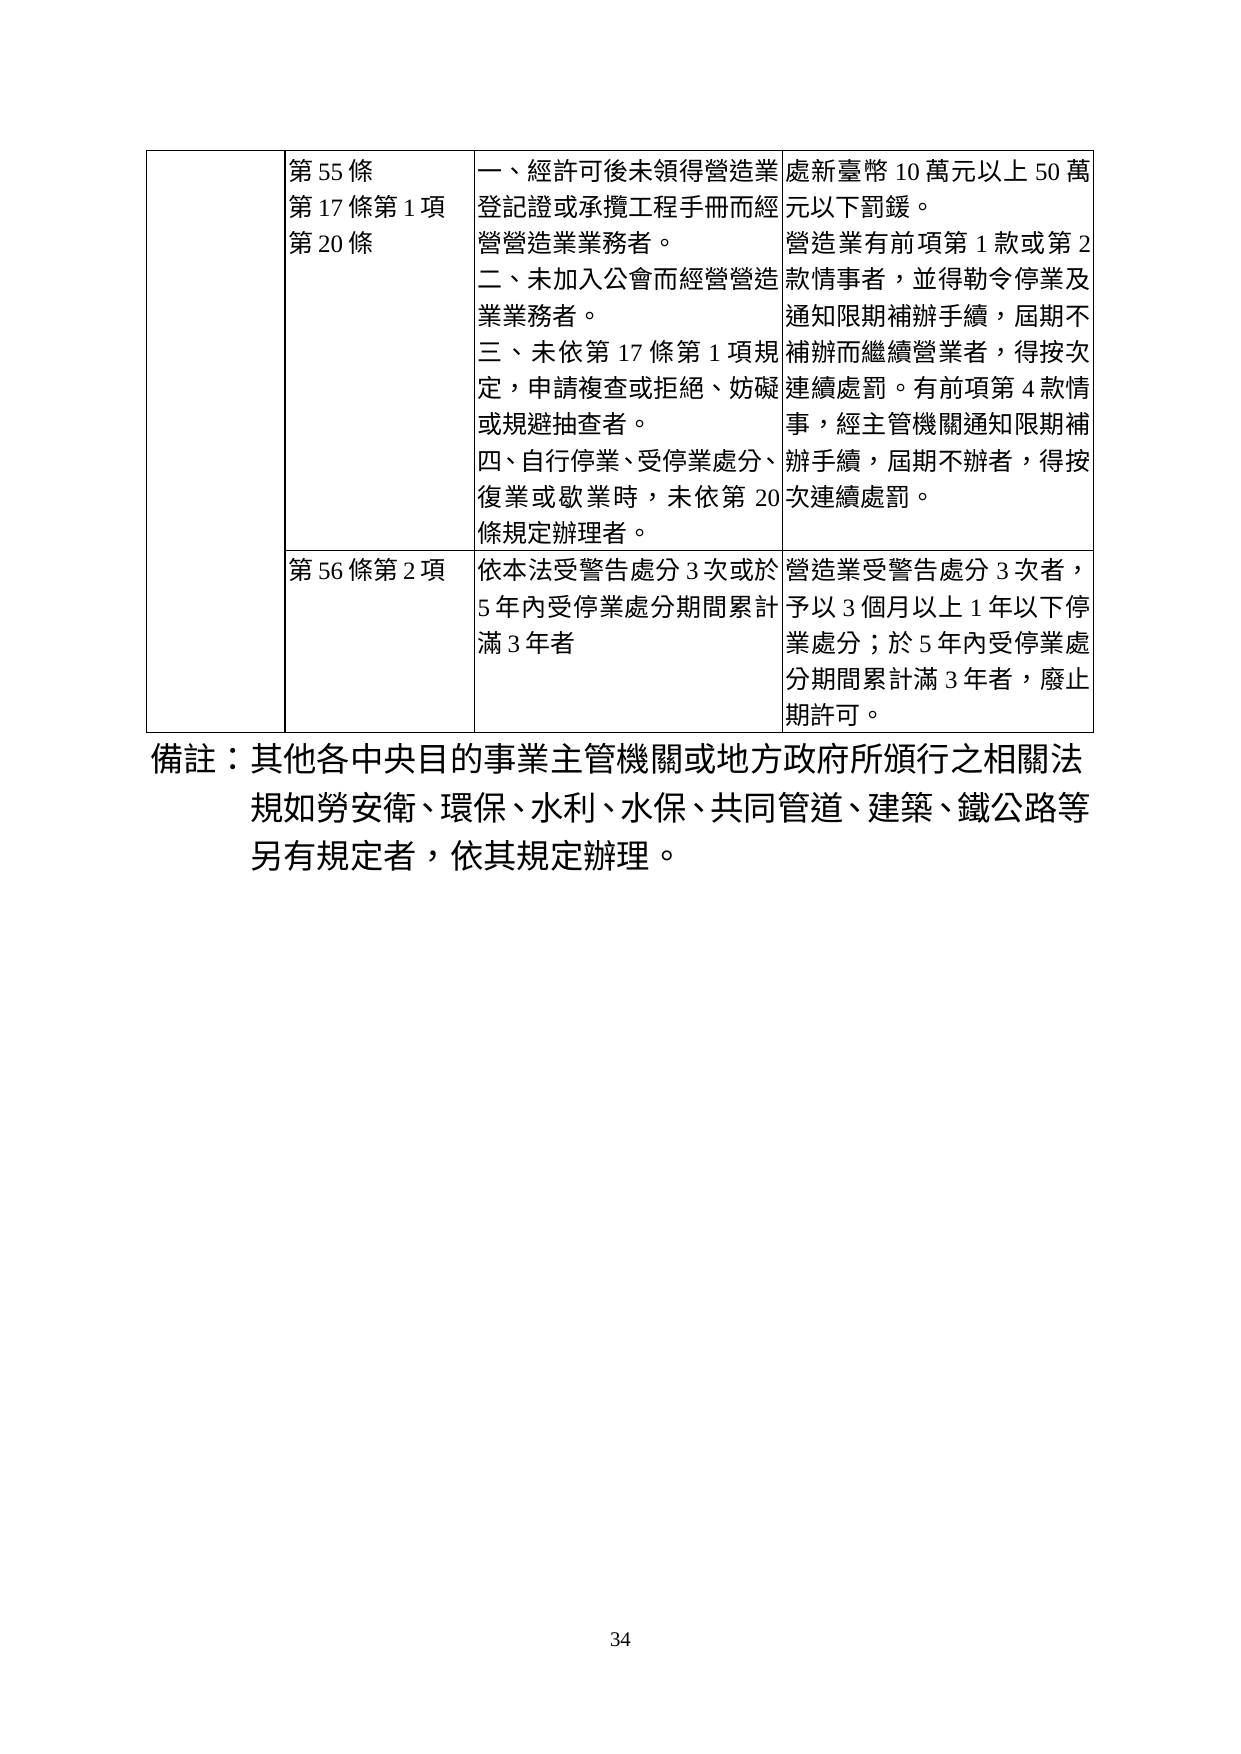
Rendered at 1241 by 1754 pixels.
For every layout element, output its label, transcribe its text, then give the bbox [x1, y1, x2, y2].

text 備註：其他各中央目的事業主管機關或地方政府所頒行之相關法規如勞安衛、環保、水利、水保、共同管道、建築、鐵公路等另有規定者，依其規定辦理。 [150, 733, 1090, 878]
table_cell 一、經許可後未領得營造業登記證或承攬工程手冊而經營營造業業務者。 二、未加入公會而經營營造業業務者。 三、未依第17條第1項規定，申請複查或拒絕、妨礙或規避抽查者。 四、自行停業、受停業處分、復業或歇業時，未依第20條規定辦理者。 [475, 151, 782, 550]
table_cell [147, 151, 284, 732]
table_cell 第55條 第17條第1項 第20條 [286, 151, 474, 550]
table_cell 第56條第2項 [286, 551, 474, 732]
table_cell 處新臺幣10萬元以上50萬元以下罰鍰。 營造業有前項第1款或第2款情事者，並得勒令停業及通知限期補辦手續，屆期不補辦而繼續營業者，得按次連續處罰。有前項第4款情事，經主管機關通知限期補辦手續，屆期不辦者，得按次連續處罰。 [783, 151, 1093, 550]
table_cell 依本法受警告處分3次或於5年內受停業處分期間累計滿3年者 [475, 551, 782, 732]
table_cell 營造業受警告處分3次者，予以3個月以上1年以下停業處分；於5年內受停業處分期間累計滿3年者，廢止期許可。 [783, 551, 1093, 732]
